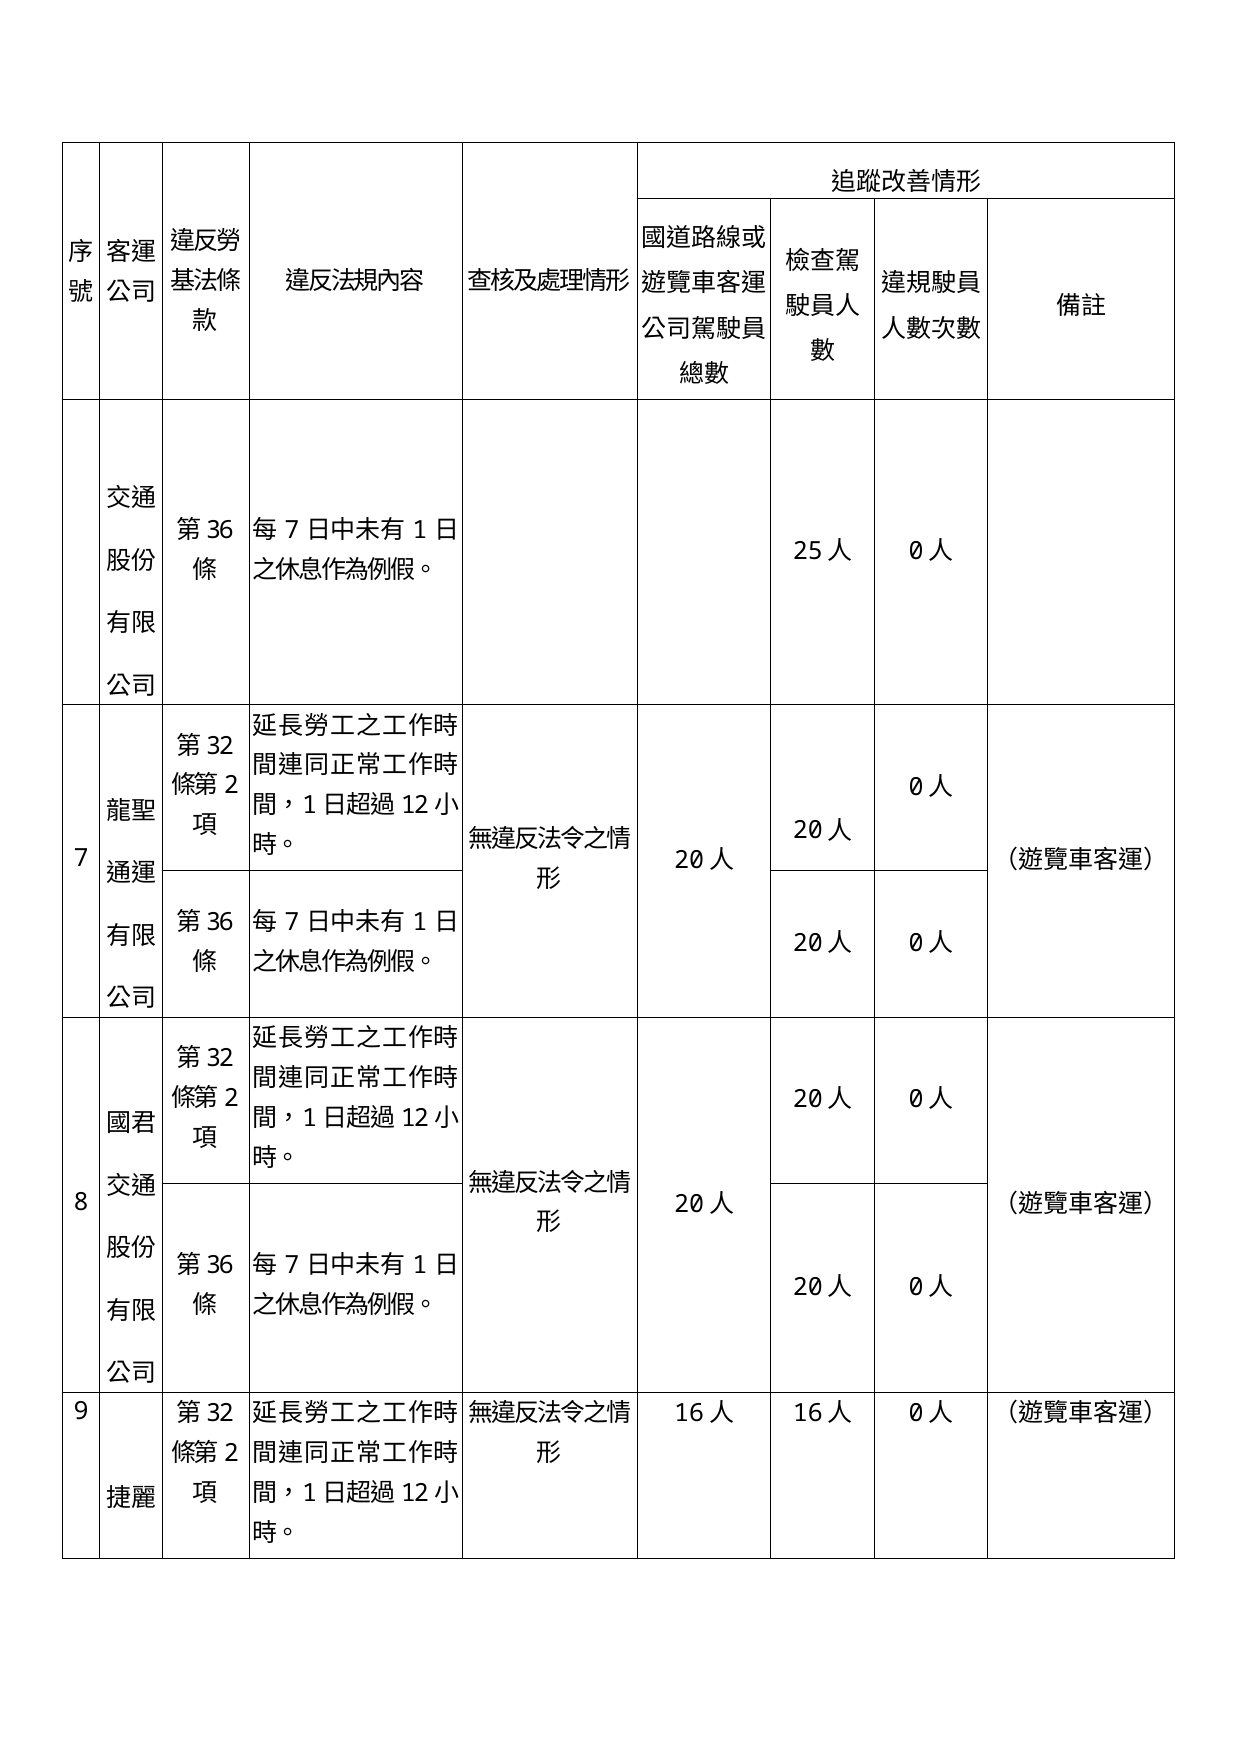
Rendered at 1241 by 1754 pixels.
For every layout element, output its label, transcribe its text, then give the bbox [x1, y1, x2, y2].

table_cell 0人 [875, 871, 987, 1017]
table_cell 龍聖通運有限公司 [100, 705, 162, 1017]
table_cell 國道路線或遊覽車客運公司駕駛員總數 [638, 199, 770, 399]
table_cell 無違反法令之情形 [463, 705, 637, 1017]
table_cell 0人 [875, 1018, 987, 1182]
table_cell 9 [63, 1393, 99, 1557]
table_cell 無違反法令之情形 [463, 1018, 637, 1392]
table_cell 備註 [988, 199, 1174, 399]
table_cell 0人 [875, 1184, 987, 1392]
table_cell 第36條 [163, 400, 249, 704]
table_cell 20人 [638, 705, 770, 1017]
table_cell 每7日中未有1日之休息作為例假。 [250, 871, 462, 1017]
table_cell 違規駛員人數次數 [875, 199, 987, 399]
table_cell 第32條第2項 [163, 705, 249, 870]
table_cell 0人 [875, 705, 987, 870]
table_cell 第36條 [163, 1184, 249, 1392]
table_cell 8 [63, 1018, 99, 1392]
table_header 序號 [63, 143, 99, 399]
table_cell （遊覽車客運） [988, 1018, 1174, 1392]
table_cell 檢查駕駛員人數 [771, 199, 874, 399]
table_cell 25人 [771, 400, 874, 704]
table_cell 無違反法令之情形 [463, 1393, 637, 1557]
table_cell 第32條第2項 [163, 1018, 249, 1182]
table_cell 0人 [875, 400, 987, 704]
table_cell 20人 [771, 1184, 874, 1392]
table_cell [463, 400, 637, 704]
table_header 違反勞基法條款 [163, 143, 249, 399]
table_cell （遊覽車客運） [988, 1393, 1174, 1557]
table_cell 20人 [771, 1018, 874, 1182]
table_cell 延長勞工之工作時間連同正常工作時間，1日超過12小時。 [250, 1393, 462, 1557]
table_cell 0人 [875, 1393, 987, 1557]
table_cell 捷麗 [100, 1393, 162, 1557]
table_cell 16人 [638, 1393, 770, 1557]
table_cell 每7日中未有1日之休息作為例假。 [250, 400, 462, 704]
table_cell 16人 [771, 1393, 874, 1557]
table_header 查核及處理情形 [463, 143, 637, 399]
table_cell 20人 [638, 1018, 770, 1392]
table_cell （遊覽車客運） [988, 705, 1174, 1017]
table_cell 延長勞工之工作時間連同正常工作時間，1日超過12小時。 [250, 705, 462, 870]
table_cell 交通股份有限公司 [100, 400, 162, 704]
table_cell 20人 [771, 705, 874, 870]
table_cell 延長勞工之工作時間連同正常工作時間，1日超過12小時。 [250, 1018, 462, 1182]
table_cell 7 [63, 705, 99, 1017]
table_header 追蹤改善情形 [638, 143, 1174, 198]
table_cell [63, 400, 99, 704]
table_cell 第36條 [163, 871, 249, 1017]
table_header 客運公司 [100, 143, 162, 399]
table_cell 第32條第2項 [163, 1393, 249, 1557]
table_header 違反法規內容 [250, 143, 462, 399]
table_cell 20人 [771, 871, 874, 1017]
table_cell 國君交通股份有限公司 [100, 1018, 162, 1392]
table_cell [988, 400, 1174, 704]
table_cell [638, 400, 770, 704]
table_cell 每7日中未有1日之休息作為例假。 [250, 1184, 462, 1392]
